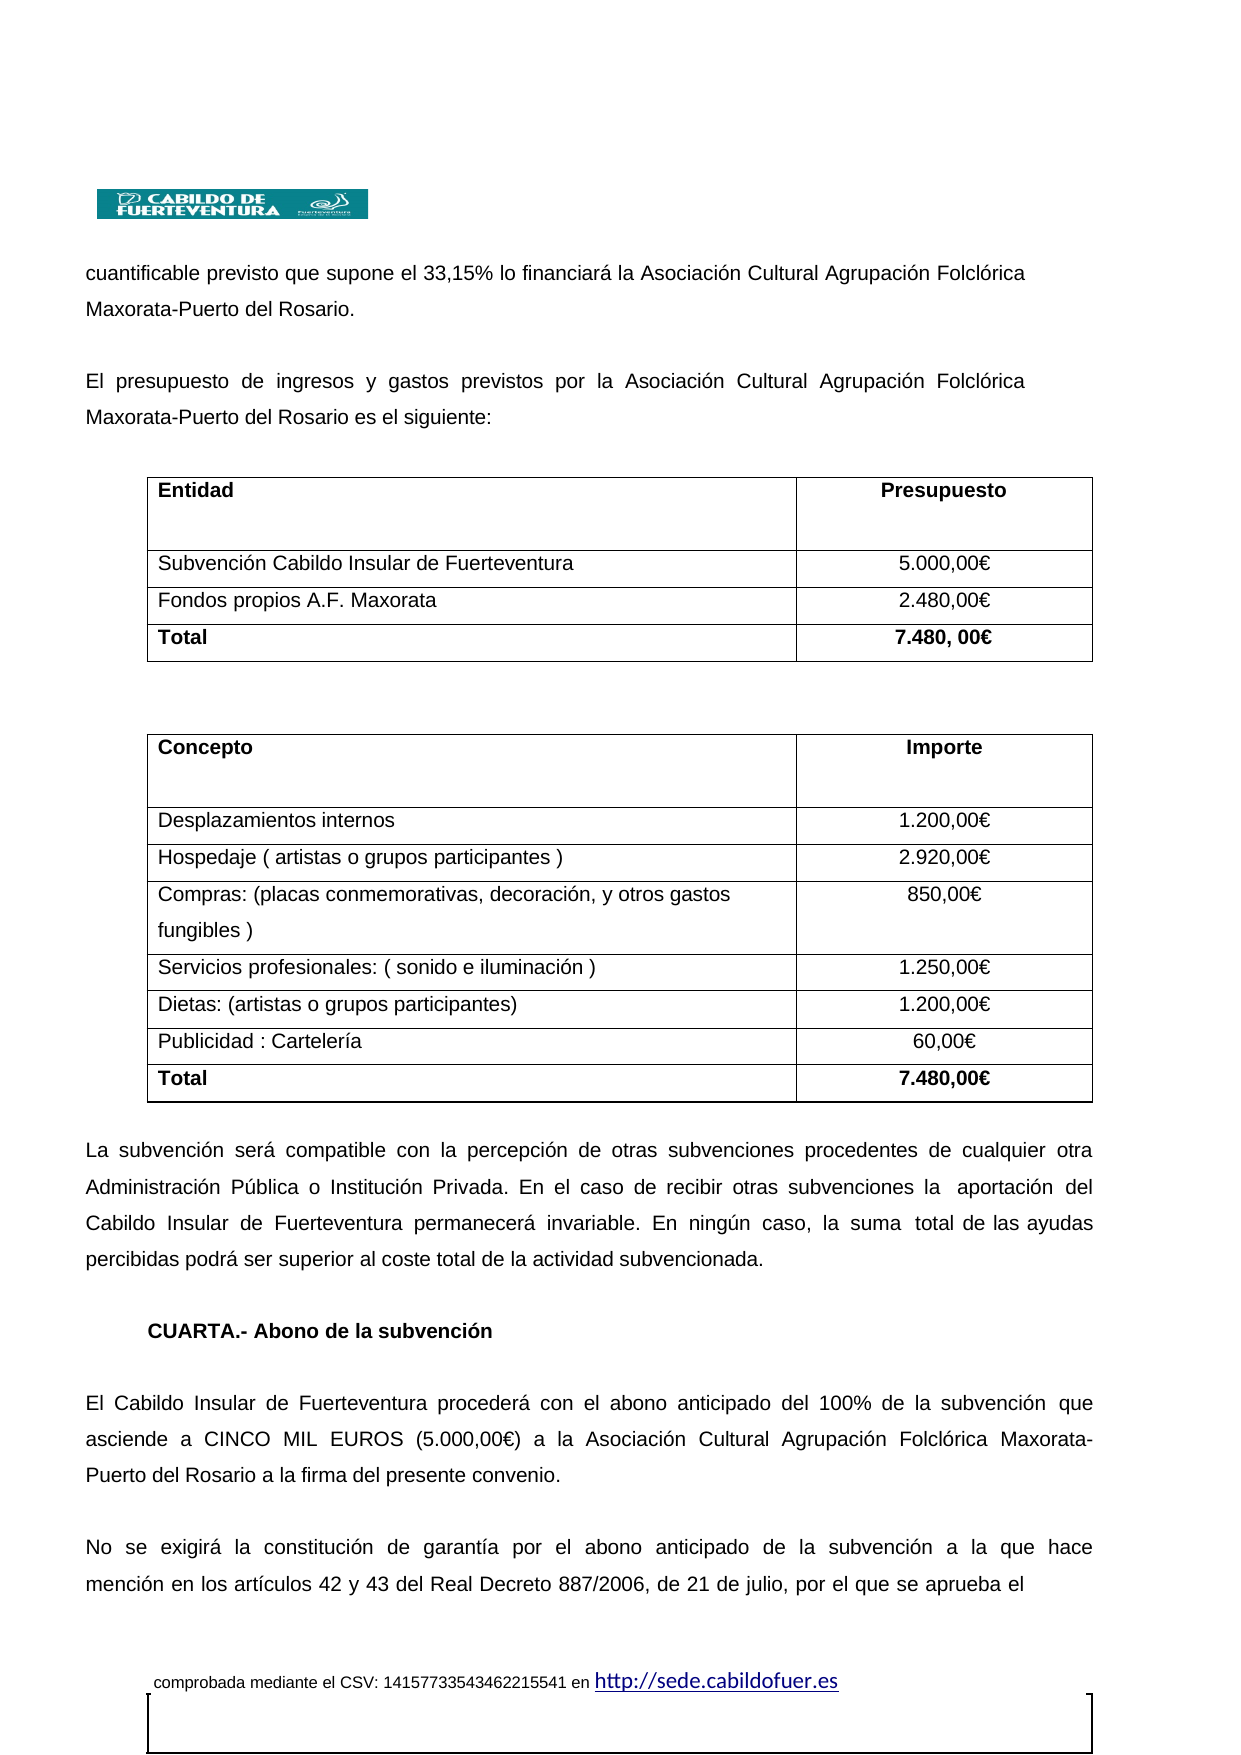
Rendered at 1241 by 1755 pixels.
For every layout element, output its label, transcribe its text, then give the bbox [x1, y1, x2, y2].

text No se exigirá la constitución de garantía por el abono anticipado de la subvención a la que hace mención en los artículos 42 y 43 del Real Decreto 887/2006, de 21 de julio, por el que se aprueba el [85, 1535, 1093, 1595]
table_header Importe [797, 735, 1092, 807]
table_cell Dietas: (artistas o grupos participantes) [148, 991, 796, 1027]
text El Cabildo Insular de Fuerteventura procederá con el abono anticipado del 100% de la subvención que asciende a CINCO MIL EUROS (5.000,00€) a la Asociación Cultural Agrupación Folclórica Maxorata-Puerto del Rosario a la firma del presente convenio. [85, 1391, 1093, 1487]
text La subvención será compatible con la percepción de otras subvenciones procedentes de cualquier otra Administración Pública o Institución Privada. En el caso de recibir otras subvenciones la aportación del Cabildo Insular de Fuerteventura permanecerá invariable. En ningún caso, la suma total de las ayudas percibidas podrá ser superior al coste total de la actividad subvencionada. [85, 1138, 1093, 1271]
table_cell Hospedaje ( artistas o grupos participantes ) [148, 845, 796, 881]
table_cell 2.920,00€ [797, 845, 1092, 881]
table_cell 5.000,00€ [797, 551, 1092, 587]
table_cell Servicios profesionales: ( sonido e iluminación ) [148, 955, 796, 990]
table_cell 7.480,00€ [797, 1065, 1092, 1101]
table_cell 60,00€ [797, 1029, 1092, 1064]
table_cell Publicidad : Cartelería [148, 1029, 796, 1064]
table_cell Fondos propios A.F. Maxorata [148, 588, 796, 624]
table_cell Desplazamientos internos [148, 808, 796, 843]
table_cell Compras: (placas conmemorativas, decoración, y otros gastos fungibles ) [148, 882, 796, 953]
table_header Presupuesto [797, 478, 1092, 550]
table_header Concepto [148, 735, 796, 807]
table_cell Subvención Cabildo Insular de Fuerteventura [148, 551, 796, 587]
table_cell Total [148, 625, 796, 661]
text El presupuesto de ingresos y gastos previstos por la Asociación Cultural Agrupación Folclórica Maxorata-Puerto del Rosario es el siguiente: [85, 369, 1093, 429]
table_header Entidad [148, 478, 796, 550]
table_cell 850,00€ [797, 882, 1092, 953]
table_cell 1.200,00€ [797, 991, 1092, 1027]
text cuantificable previsto que supone el 33,15% lo financiará la Asociación Cultural Agrupación Folclórica Maxorata-Puerto del Rosario. [85, 260, 1093, 320]
table_cell Total [148, 1065, 796, 1101]
subtitle CUARTA.- Abono de la subvención [147, 1319, 1107, 1343]
table_cell 1.200,00€ [797, 808, 1092, 843]
table_cell 1.250,00€ [797, 955, 1092, 990]
picture [97, 189, 369, 219]
table_cell 2.480,00€ [797, 588, 1092, 624]
table_cell 7.480, 00€ [797, 625, 1092, 661]
